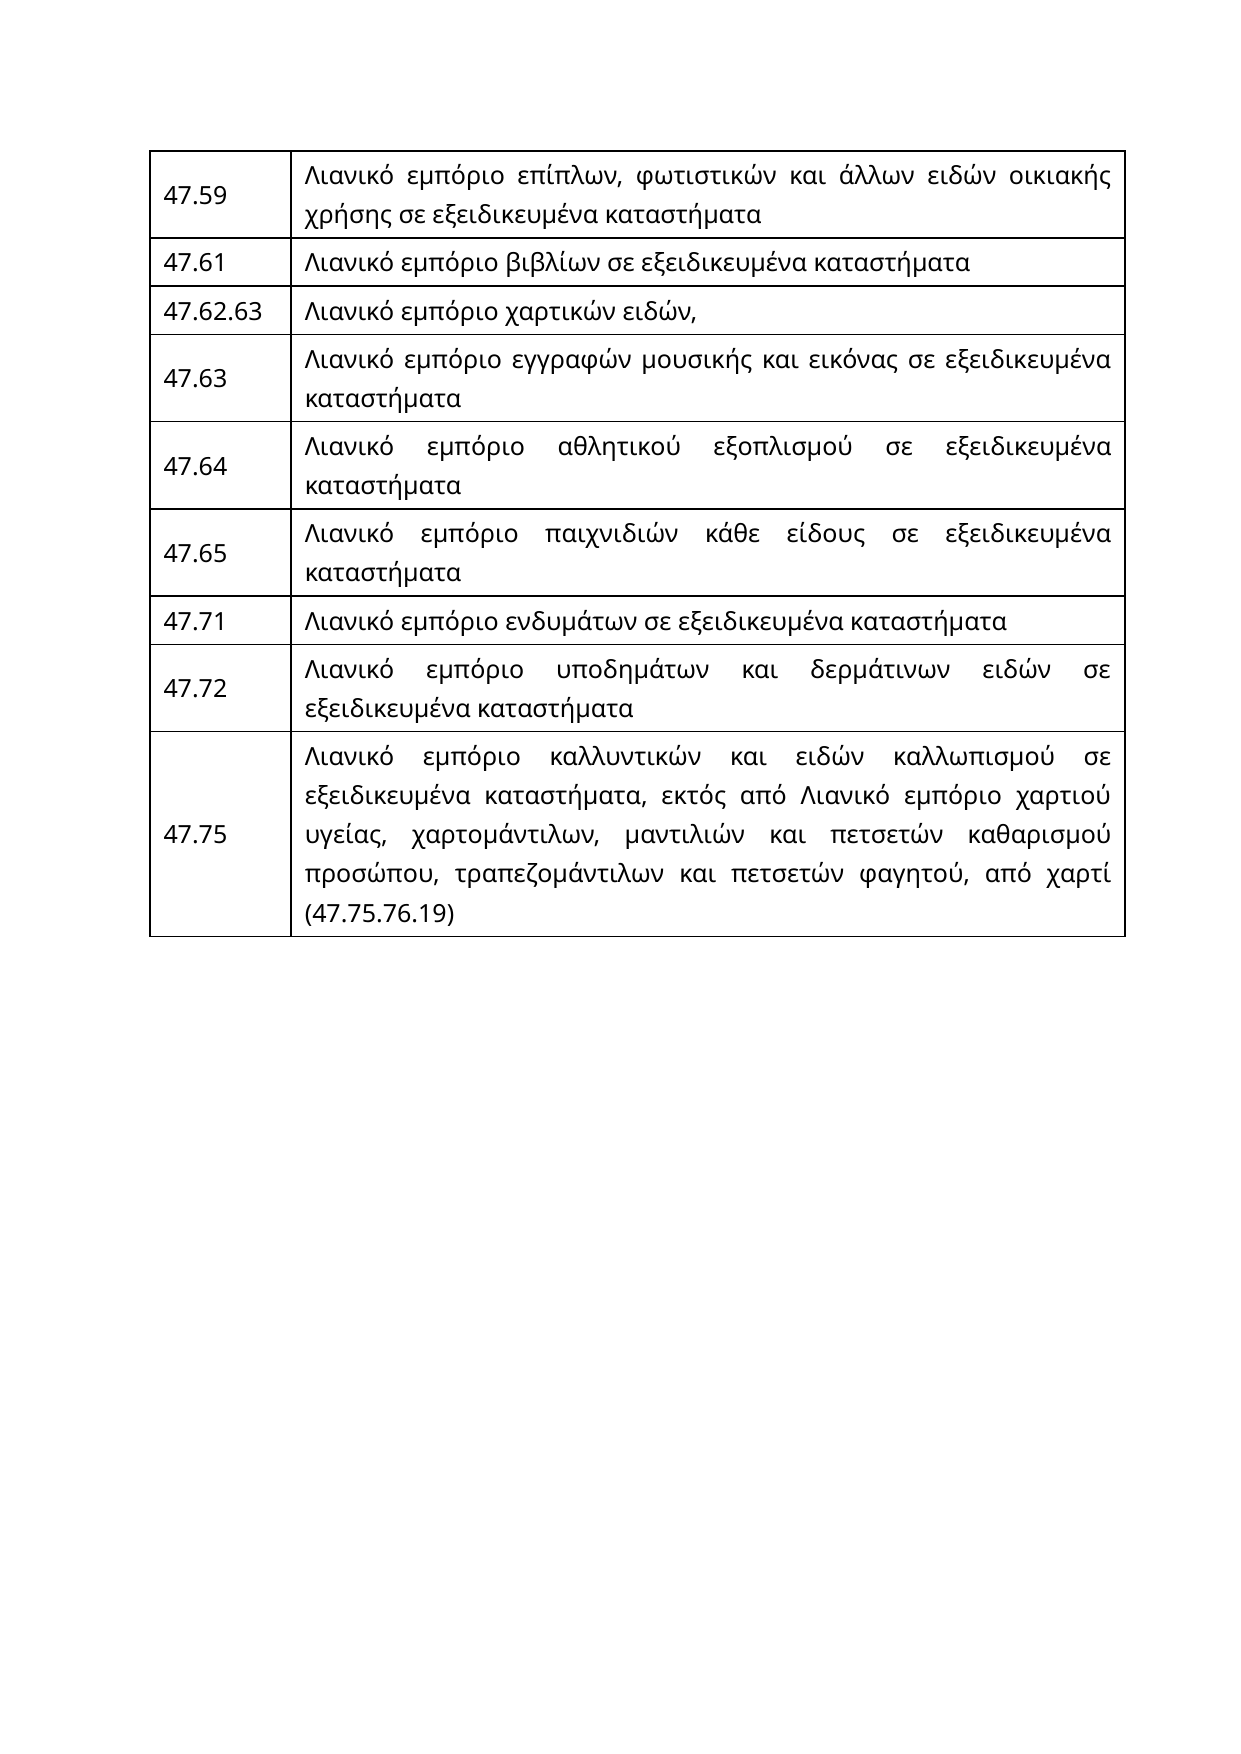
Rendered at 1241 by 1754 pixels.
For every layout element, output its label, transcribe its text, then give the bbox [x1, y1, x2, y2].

table_cell Λιανικό εμπόριο χαρτικών ειδών, [292, 287, 1124, 333]
table_cell 47.71 [151, 597, 290, 643]
table_cell 47.64 [151, 422, 290, 508]
table_cell Λιανικό εμπόριο υποδημάτων και δερμάτινων ειδών σε εξειδικευμένα καταστήματα [292, 645, 1124, 731]
table_cell Λιανικό εμπόριο παιχνιδιών κάθε είδους σε εξειδικευμένα καταστήματα [292, 510, 1124, 595]
table_cell 47.72 [151, 645, 290, 731]
table_cell Λιανικό εμπόριο εγγραφών μουσικής και εικόνας σε εξειδικευμένα καταστήματα [292, 335, 1124, 421]
table_cell Λιανικό εμπόριο αθλητικού εξοπλισμού σε εξειδικευμένα καταστήματα [292, 422, 1124, 508]
table_cell 47.61 [151, 239, 290, 285]
table_cell Λιανικό εμπόριο βιβλίων σε εξειδικευμένα καταστήματα [292, 239, 1124, 285]
table_cell Λιανικό εμπόριο καλλυντικών και ειδών καλλωπισμού σε εξειδικευμένα καταστήματα, εκτός από Λιανικό εμπόριο χαρτιού υγείας, χαρτομάντιλων, μαντιλιών και πετσετών καθαρισμού προσώπου, τραπεζομάντιλων και πετσετών φαγητού, από χαρτί (47.75.76.19) [292, 732, 1124, 936]
table_cell Λιανικό εμπόριο επίπλων, φωτιστικών και άλλων ειδών οικιακής χρήσης σε εξειδικευμένα καταστήματα [292, 152, 1124, 237]
table_cell Λιανικό εμπόριο ενδυμάτων σε εξειδικευμένα καταστήματα [292, 597, 1124, 643]
table_cell 47.62.63 [151, 287, 290, 333]
table_cell 47.59 [151, 152, 290, 237]
table_cell 47.65 [151, 510, 290, 595]
table_cell 47.63 [151, 335, 290, 421]
table_cell 47.75 [151, 732, 290, 936]
